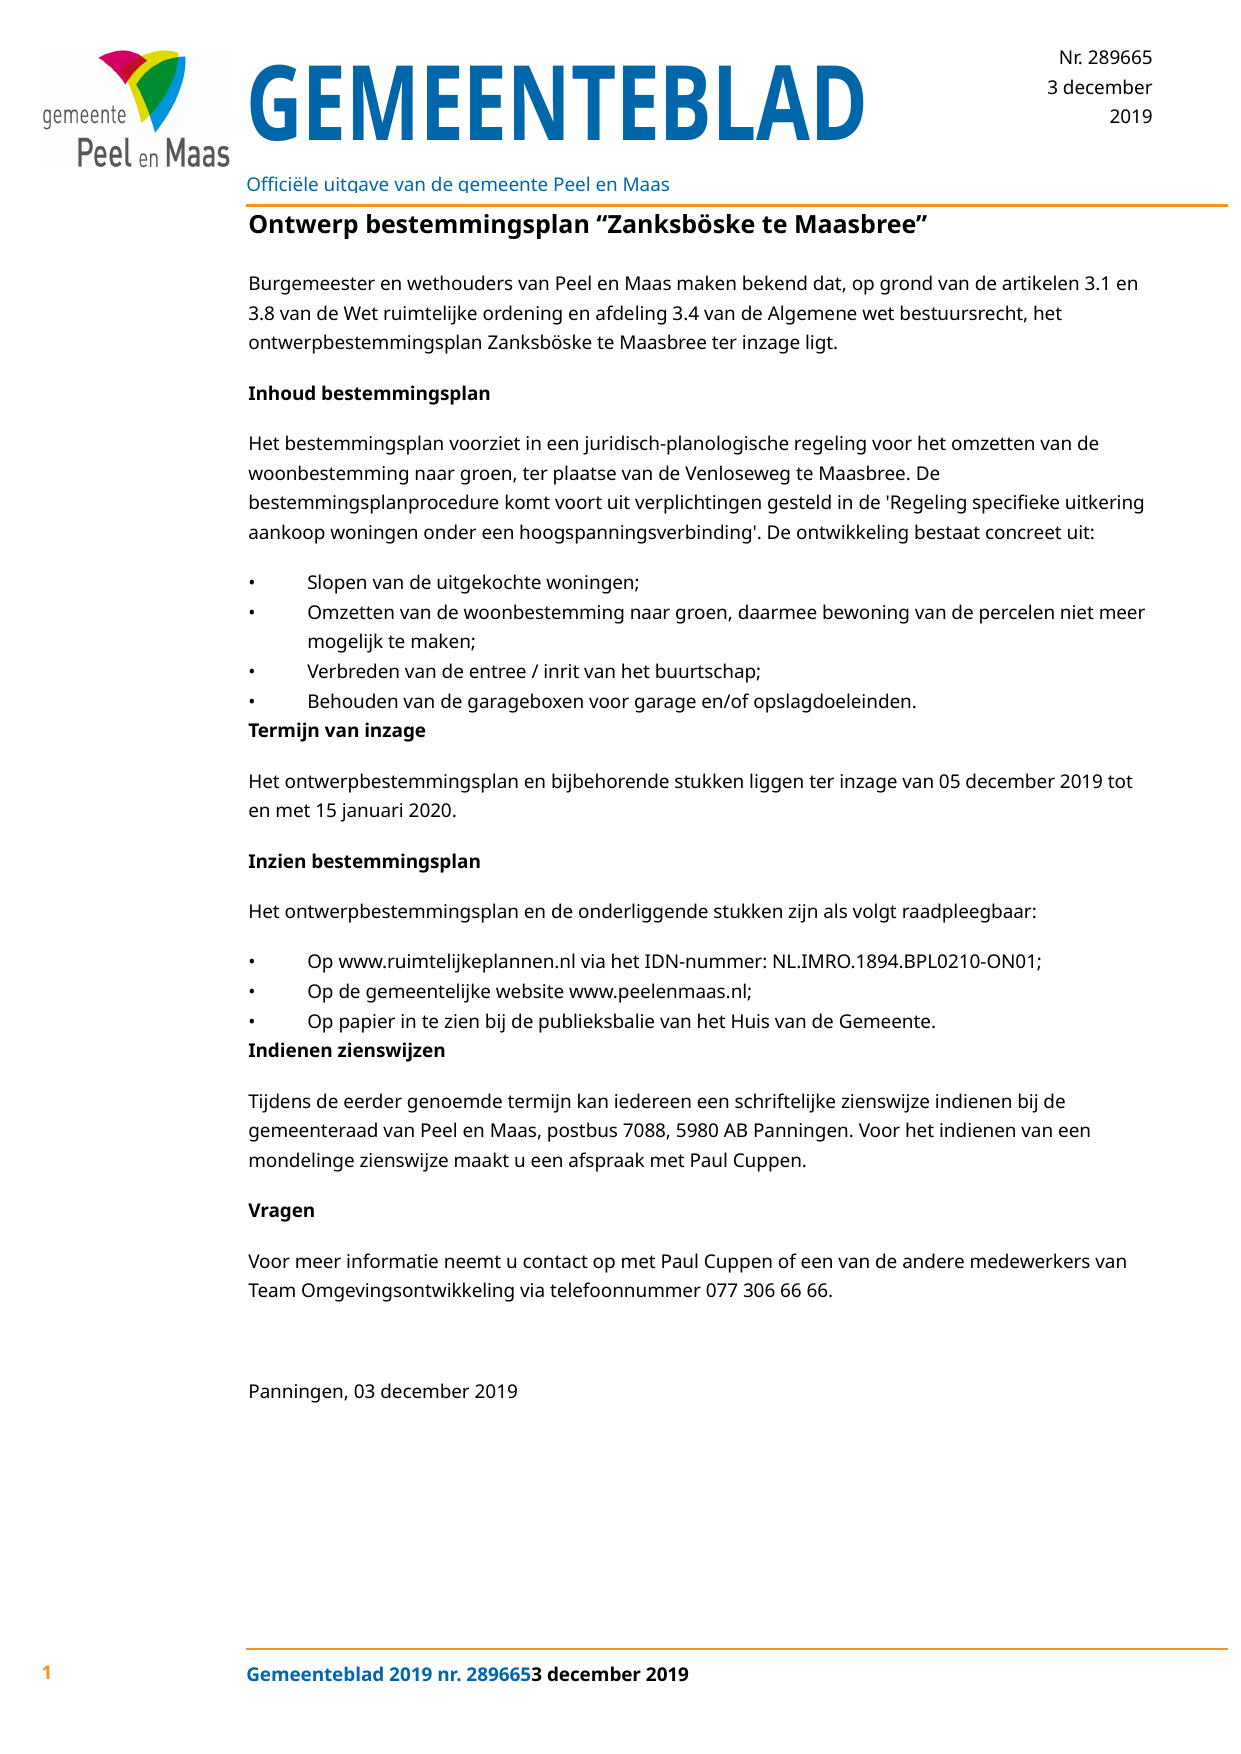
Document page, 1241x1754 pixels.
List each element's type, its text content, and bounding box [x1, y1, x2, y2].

list Op papier in te zien bij de publieksbalie van het Huis van de Gemeente. [248, 1008, 1152, 1033]
text Het ontwerpbestemmingsplan en bijbehorende stukken liggen ter inzage van 05 december 2019 tot en met 15 januari 2020. [248, 768, 1152, 823]
text Het bestemmingsplan voorziet in een juridisch-planologische regeling voor het omzetten van de woonbestemming naar groen, ter plaatse van de Venloseweg te Maasbree. De bestemmingsplanprocedure komt voort uit verplichtingen gesteld in de 'Regeling specifieke uitkering aankoop woningen onder een hoogspanningsverbinding'. De ontwikkeling bestaat concreet uit: [248, 430, 1152, 545]
picture [41, 47, 231, 172]
text Burgemeester en wethouders van Peel en Maas maken bekend dat, op grond van de artikelen 3.1 en 3.8 van de Wet ruimtelijke ordening en afdeling 3.4 van de Algemene wet bestuursrecht, het ontwerpbestemmingsplan Zanksböske te Maasbree ter inzage ligt. [248, 270, 1152, 355]
text Voor meer informatie neemt u contact op met Paul Cuppen of een van de andere medewerkers van Team Omgevingsontwikkeling via telefoonnummer 077 306 66 66. [248, 1248, 1152, 1303]
list Verbreden van de entree / inrit van het buurtschap; [248, 658, 1152, 684]
list Op www.ruimtelijkeplannen.nl via het IDN-nummer: NL.IMRO.1894.BPL0210-ON01; [248, 949, 1152, 974]
text Panningen, 03 december 2019 [248, 1378, 1152, 1404]
text Het ontwerpbestemmingsplan en de onderliggende stukken zijn als volgt raadpleegbaar: [248, 898, 1152, 924]
list Omzetten van de woonbestemming naar groen, daarmee bewoning van de percelen niet meer mogelijk te maken; [248, 599, 1152, 654]
list Slopen van de uitgekochte woningen; [248, 569, 1152, 595]
text Tijdens de eerder genoemde termijn kan iedereen een schriftelijke zienswijze indienen bij de gemeenteraad van Peel en Maas, postbus 7088, 5980 AB Panningen. Voor het indienen van een mondelinge zienswijze maakt u een afspraak met Paul Cuppen. [248, 1088, 1152, 1173]
list Op de gemeentelijke website www.peelenmaas.nl; [248, 978, 1152, 1004]
text Inzien bestemmingsplan [248, 848, 1152, 873]
text Ontwerp bestemmingsplan “Zanksböske te Maasbree” [248, 207, 1152, 241]
text Indienen zienswijzen [248, 1037, 1152, 1063]
text Vragen [248, 1197, 1152, 1223]
text Inhoud bestemmingsplan [248, 380, 1152, 406]
list Behouden van de garageboxen voor garage en/of opslagdoeleinden. [248, 688, 1152, 713]
text Termijn van inzage [248, 717, 1152, 743]
